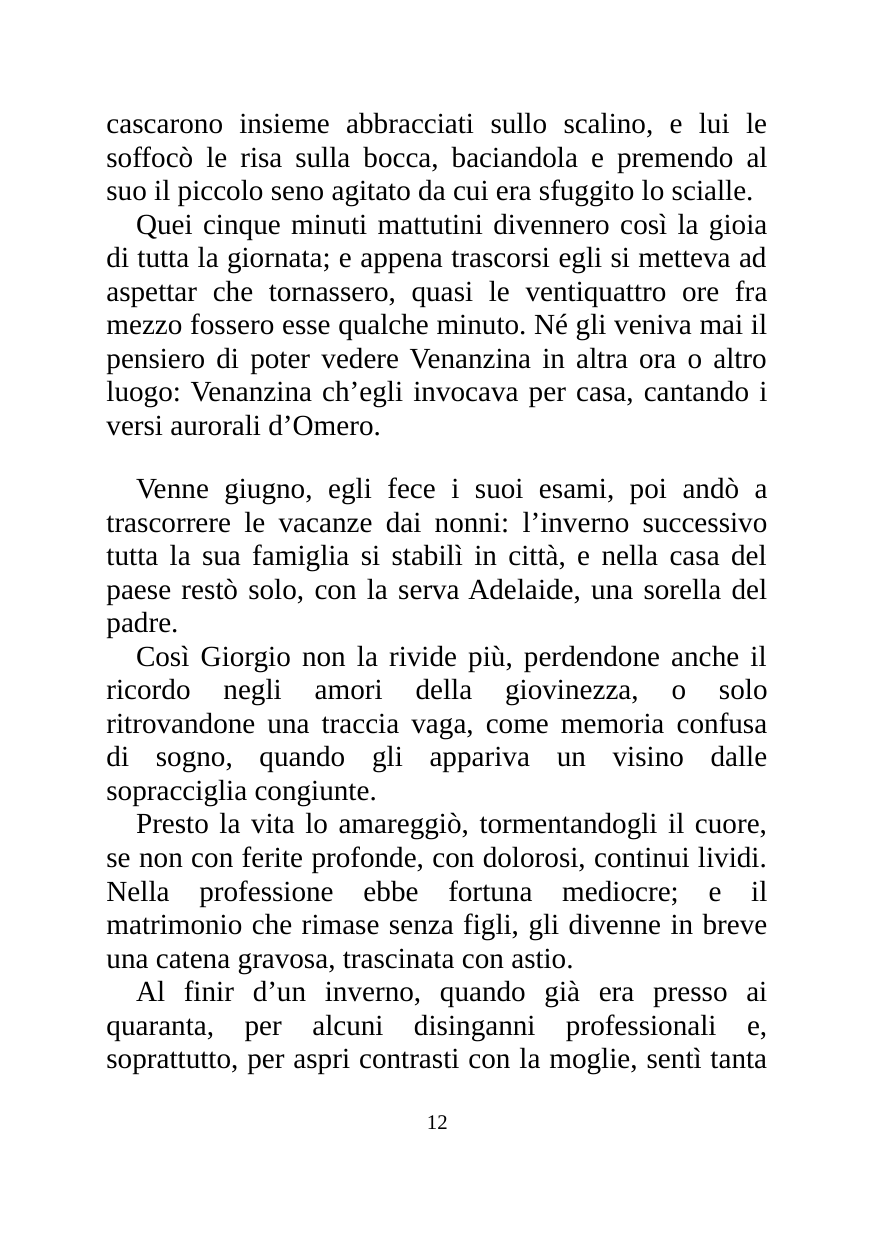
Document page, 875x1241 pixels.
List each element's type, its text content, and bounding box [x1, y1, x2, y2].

text Al finir d’un inverno, quando già era presso ai quaranta, per alcuni disinganni professionali e, soprattutto, per aspri contrasti con la moglie, sentì tanta [106, 974, 768, 1075]
text Quei cinque minuti mattutini divennero così la gioia di tutta la giornata; e appena trascorsi egli si metteva ad aspettar che tornassero, quasi le ventiquattro ore fra mezzo fossero esse qualche minuto. Né gli veniva mai il pensiero di poter vedere Venanzina in altra ora o altro luogo: Venanzina ch’egli invocava per casa, cantando i versi aurorali d’Omero. [106, 207, 768, 442]
text Presto la vita lo amareggiò, tormentandogli il cuore, se non con ferite profonde, con dolorosi, continui lividi. Nella professione ebbe fortuna mediocre; e il matrimonio che rimase senza figli, gli divenne in breve una catena gravosa, trascinata con astio. [106, 807, 768, 974]
text Così Giorgio non la rivide più, perdendone anche il ricordo negli amori della giovinezza, o solo ritrovandone una traccia vaga, come memoria confusa di sogno, quando gli appariva un visino dalle sopracciglia congiunte. [106, 639, 768, 807]
text cascarono insieme abbracciati sullo scalino, e lui le soffocò le risa sulla bocca, baciandola e premendo al suo il piccolo seno agitato da cui era sfuggito lo scialle. [106, 106, 768, 207]
text Venne giugno, egli fece i suoi esami, poi andò a trascorrere le vacanze dai nonni: l’inverno successivo tutta la sua famiglia si stabilì in città, e nella casa del paese restò solo, con la serva Adelaide, una sorella del padre. [106, 471, 768, 639]
